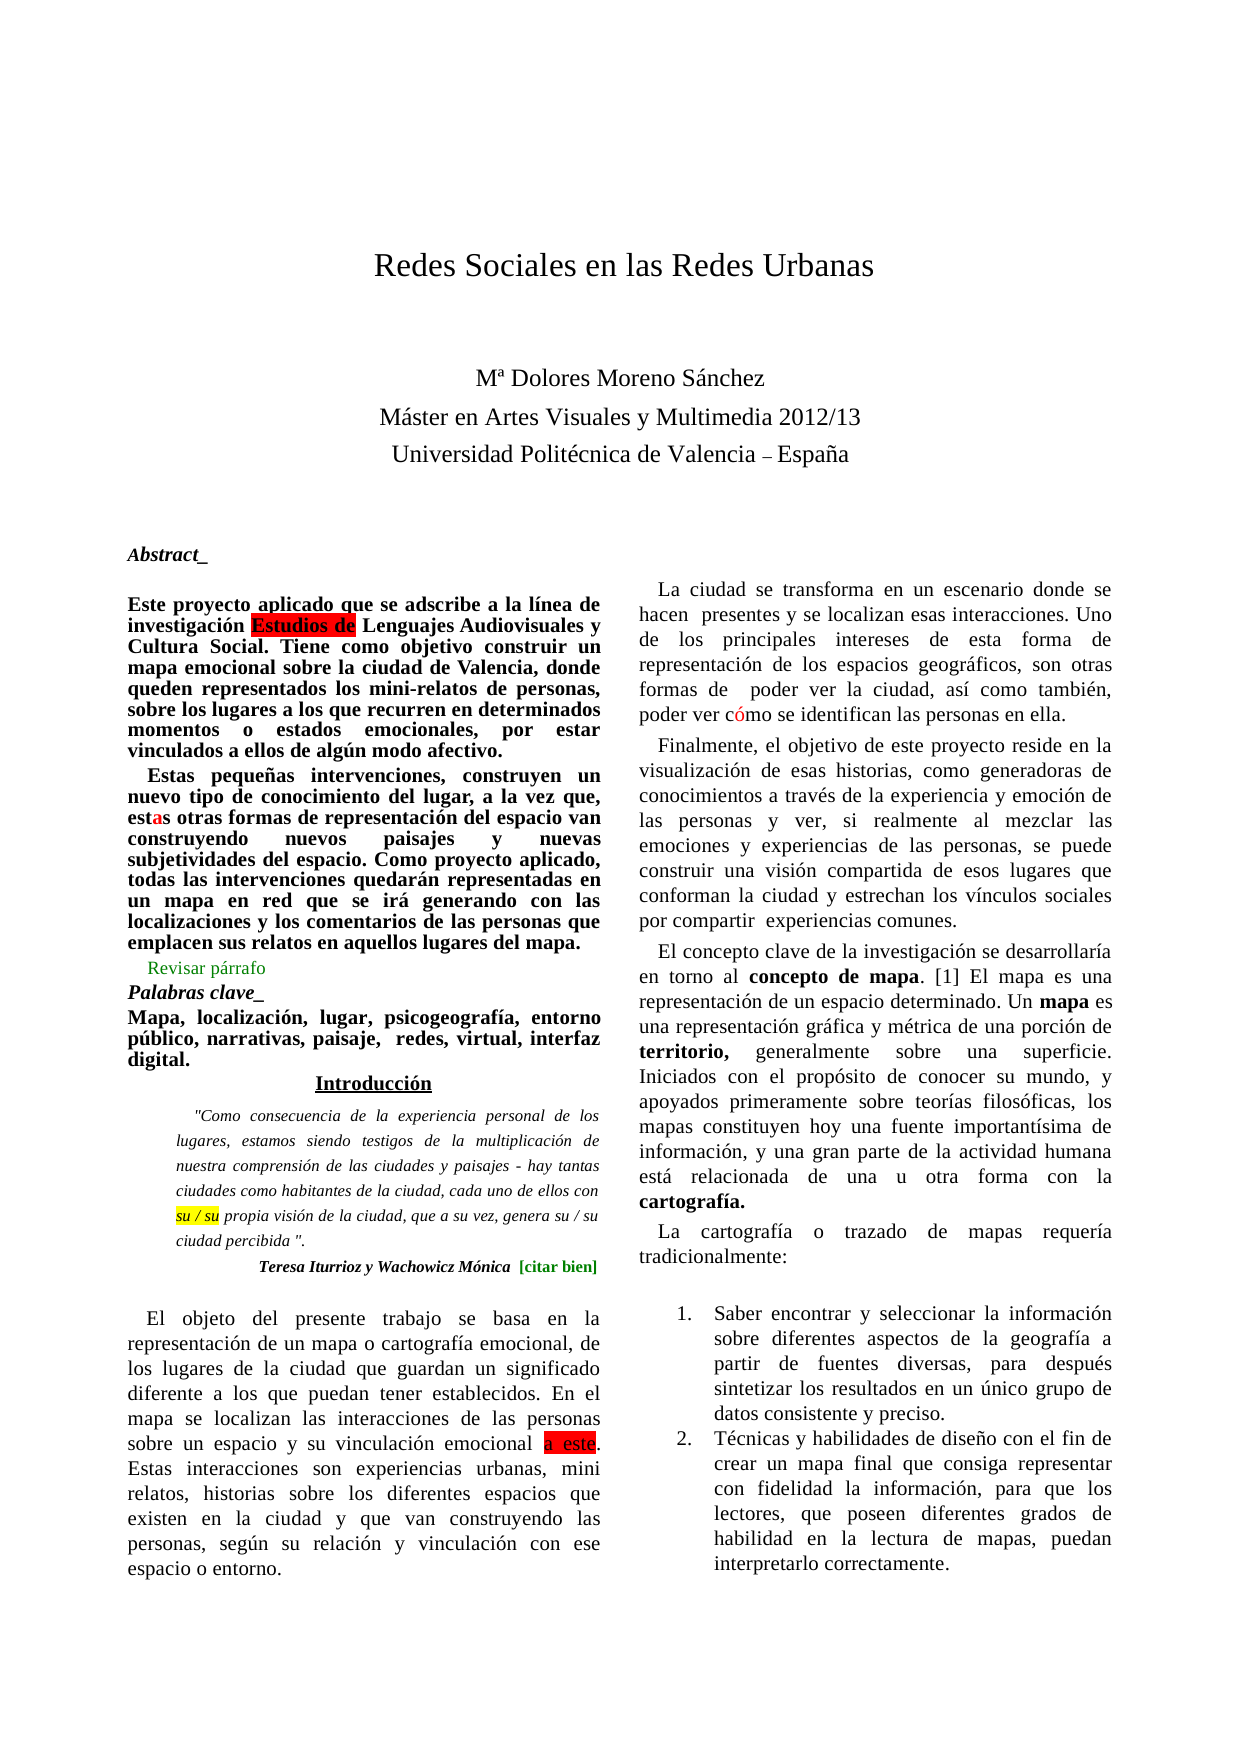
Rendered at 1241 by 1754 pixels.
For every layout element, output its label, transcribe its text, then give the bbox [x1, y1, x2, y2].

text La cartografía o trazado de mapas requería tradicionalmente: [639, 1219, 1113, 1269]
text Teresa Iturrioz y Wachowicz Mónica [citar bien] [127, 1257, 601, 1276]
subtitle Introducción [127, 1070, 601, 1095]
text Finalmente, el objetivo de este proyecto reside en la visualización de esas historias, como generadoras de conocimientos a través de la experiencia y emoción de las personas y ver, si realmente al mezclar las emociones y experiencias de las personas, se puede construir una visión compartida de esos lugares que conforman la ciudad y estrechan los vínculos sociales por compartir experiencias comunes. [639, 732, 1113, 932]
text Revisar párrafo [127, 958, 601, 978]
text "Como consecuencia de la experiencia personal de los lugares, estamos siendo testigos de la multiplicación de nuestra comprensión de las ciudades y paisajes - hay tantas ciudades como habitantes de la ciudad, cada uno de ellos con su / su propia visión de la ciudad, que a su vez, genera su / su ciudad percibida ". [176, 1101, 601, 1251]
text Redes Sociales en las Redes Urbanas [128, 245, 1113, 284]
text El concepto clave de la investigación se desarrollaría en torno al concepto de mapa. [1] El mapa es una representación de un espacio determinado. Un mapa es una representación gráfica y métrica de una porción de territorio, generalmente sobre una superficie. Iniciados con el propósito de conocer su mundo, y apoyados primeramente sobre teorías filosóficas, los mapas constituyen hoy una fuente importantísima de información, y una gran parte de la actividad humana está relacionada de una u otra forma con la cartografía. [639, 938, 1113, 1213]
subtitle Este proyecto aplicado que se adscribe a la línea de investigación Estudios de Lenguajes Audiovisuales y Cultura Social. Tiene como objetivo construir un mapa emocional sobre la ciudad de Valencia, donde queden representados los mini-relatos de personas, sobre los lugares a los que recurren en determinados momentos o estados emocionales, por estar vinculados a ellos de algún modo afectivo. [127, 595, 601, 762]
subtitle Abstract_ [127, 545, 601, 566]
subtitle Palabras clave_ [127, 983, 601, 1003]
subtitle Estas pequeñas intervenciones, construyen un nuevo tipo de conocimiento del lugar, a la vez que, estas otras formas de representación del espacio van construyendo nuevos paisajes y nuevas subjetividades del espacio. Como proyecto aplicado, todas las intervenciones quedarán representadas en un mapa en red que se irá generando con las localizaciones y los comentarios de las personas que emplacen sus relatos en aquellos lugares del mapa. [127, 766, 601, 953]
list Técnicas y habilidades de diseño con el fin de crear un mapa final que consiga representar con fidelidad la información, para que los lectores, que poseen diferentes grados de habilidad en la lectura de mapas, puedan interpretarlo correctamente. [676, 1425, 1113, 1575]
subtitle Universidad Politécnica de Valencia – España [128, 446, 1113, 467]
text La ciudad se transforma en un escenario donde se hacen presentes y se localizan esas interacciones. Uno de los principales intereses de esta forma de representación de los espacios geográficos, son otras formas de poder ver la ciudad, así como también, poder ver cómo se identifican las personas en ella. [639, 576, 1113, 726]
list Saber encontrar y seleccionar la información sobre diferentes aspectos de la geografía a partir de fuentes diversas, para después sintetizar los resultados en un único grupo de datos consistente y preciso. [676, 1300, 1113, 1425]
text El objeto del presente trabajo se basa en la representación de un mapa o cartografía emocional, de los lugares de la ciudad que guardan un significado diferente a los que puedan tener establecidos. En el mapa se localizan las interacciones de las personas sobre un espacio y su vinculación emocional a este. Estas interacciones son experiencias urbanas, mini relatos, historias sobre los diferentes espacios que existen en la ciudad y que van construyendo las personas, según su relación y vinculación con ese espacio o entorno. [127, 1305, 601, 1580]
subtitle Máster en Artes Visuales y Multimedia 2012/13 [128, 409, 1113, 429]
text Mª Dolores Moreno Sánchez [128, 363, 1113, 392]
subtitle Mapa, localización, lugar, psicogeografía, entorno público, narrativas, paisaje, redes, virtual, interfaz digital. [127, 1008, 601, 1070]
